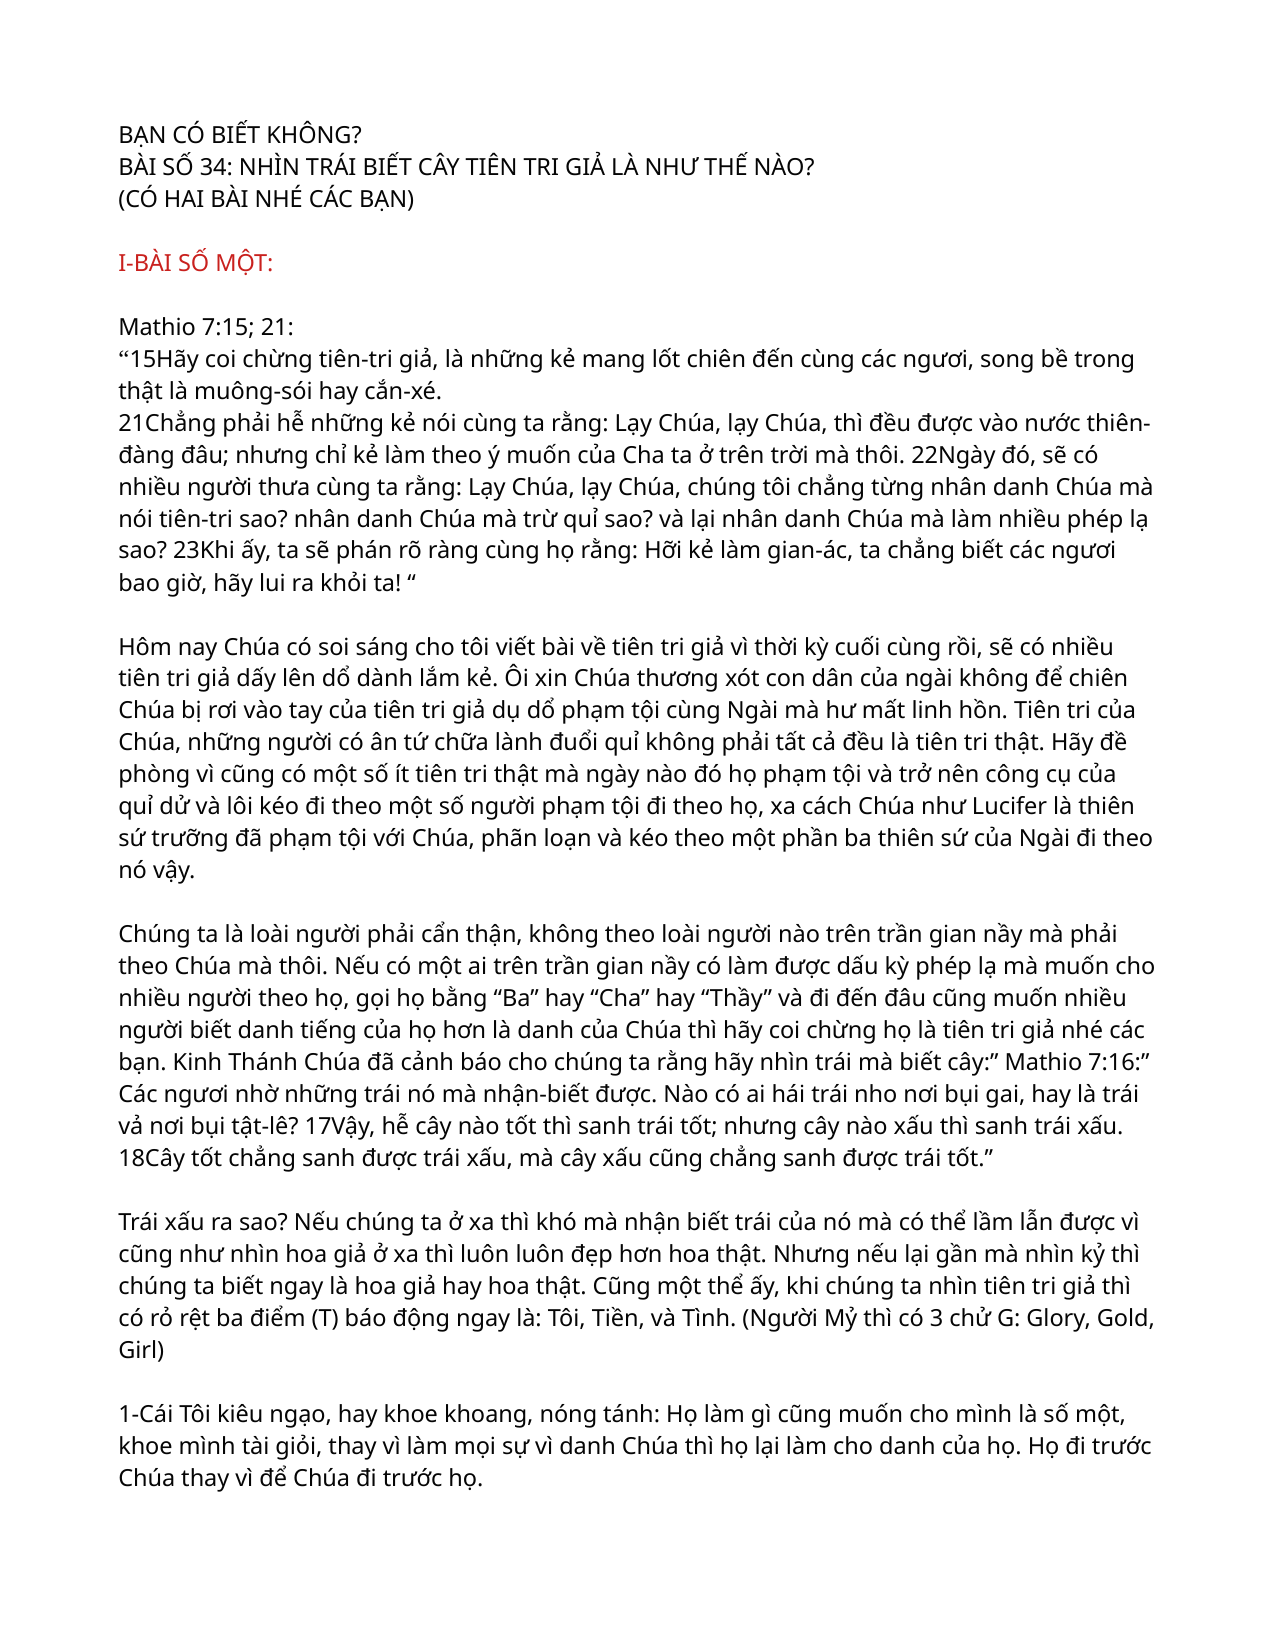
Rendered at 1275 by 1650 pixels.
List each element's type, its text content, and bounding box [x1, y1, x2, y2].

text “15Hãy coi chừng tiên-tri giả, là những kẻ mang lốt chiên đến cùng các ngươi, song bề trong thật là muông-sói hay cắn-xé. [118, 342, 1157, 406]
text Hôm nay Chúa có soi sáng cho tôi viết bài về tiên tri giả vì thời kỳ cuối cùng rồi, sẽ có nhiều tiên tri giả dấy lên dổ dành lắm kẻ. Ôi xin Chúa thương xót con dân của ngài không để chiên Chúa bị rơi vào tay của tiên tri giả dụ dổ phạm tội cùng Ngài mà hư mất linh hồn. Tiên tri của Chúa, những người có ân tứ chữa lành đuổi quỉ không phải tất cả đều là tiên tri thật. Hãy đề phòng vì cũng có một số ít tiên tri thật mà ngày nào đó họ phạm tội và trở nên công cụ của quỉ dử và lôi kéo đi theo một số người phạm tội đi theo họ, xa cách Chúa như Lucifer là thiên sứ trưỡng đã phạm tội với Chúa, phãn loạn và kéo theo một phần ba thiên sứ của Ngài đi theo nó vậy. [118, 630, 1157, 886]
text Mathio 7:15; 21: [118, 310, 1157, 342]
text I-BÀI SỐ MỘT: [118, 246, 1157, 278]
text BẠN CÓ BIẾT KHÔNG? [118, 118, 1157, 150]
text Trái xấu ra sao? Nếu chúng ta ở xa thì khó mà nhận biết trái của nó mà có thể lầm lẫn được vì cũng như nhìn hoa giả ở xa thì luôn luôn đẹp hơn hoa thật. Nhưng nếu lại gần mà nhìn kỷ thì chúng ta biết ngay là hoa giả hay hoa thật. Cũng một thể ấy, khi chúng ta nhìn tiên tri giả thì có rỏ rệt ba điểm (T) báo động ngay là: Tôi, Tiền, và Tình. (Người Mỷ thì có 3 chử G: Glory, Gold, Girl) [118, 1205, 1157, 1365]
text BÀI SỐ 34: NHÌN TRÁI BIẾT CÂY TIÊN TRI GIẢ LÀ NHƯ THẾ NÀO? [118, 150, 1157, 182]
text (CÓ HAI BÀI NHÉ CÁC BẠN) [118, 182, 1157, 214]
text 21Chẳng phải hễ những kẻ nói cùng ta rằng: Lạy Chúa, lạy Chúa, thì đều được vào nước thiên-đàng đâu; nhưng chỉ kẻ làm theo ý muốn của Cha ta ở trên trời mà thôi. 22Ngày đó, sẽ có nhiều người thưa cùng ta rằng: Lạy Chúa, lạy Chúa, chúng tôi chẳng từng nhân danh Chúa mà nói tiên-tri sao? nhân danh Chúa mà trừ quỉ sao? và lại nhân danh Chúa mà làm nhiều phép lạ sao? 23Khi ấy, ta sẽ phán rõ ràng cùng họ rằng: Hỡi kẻ làm gian-ác, ta chẳng biết các ngươi bao giờ, hãy lui ra khỏi ta! “ [118, 406, 1157, 598]
text 1-Cái Tôi kiêu ngạo, hay khoe khoang, nóng tánh: Họ làm gì cũng muốn cho mình là số một, khoe mình tài giỏi, thay vì làm mọi sự vì danh Chúa thì họ lại làm cho danh của họ. Họ đi trước Chúa thay vì để Chúa đi trước họ. [118, 1397, 1157, 1493]
text Chúng ta là loài người phải cẩn thận, không theo loài người nào trên trần gian nầy mà phải theo Chúa mà thôi. Nếu có một ai trên trần gian nầy có làm được dấu kỳ phép lạ mà muốn cho nhiều người theo họ, gọi họ bằng “Ba” hay “Cha” hay “Thầy” và đi đến đâu cũng muốn nhiều người biết danh tiếng của họ hơn là danh của Chúa thì hãy coi chừng họ là tiên tri giả nhé các bạn. Kinh Thánh Chúa đã cảnh báo cho chúng ta rằng hãy nhìn trái mà biết cây:” Mathio 7:16:” Các ngươi nhờ những trái nó mà nhận-biết được. Nào có ai hái trái nho nơi bụi gai, hay là trái vả nơi bụi tật-lê? 17Vậy, hễ cây nào tốt thì sanh trái tốt; nhưng cây nào xấu thì sanh trái xấu. 18Cây tốt chẳng sanh được trái xấu, mà cây xấu cũng chẳng sanh được trái tốt.” [118, 918, 1157, 1173]
